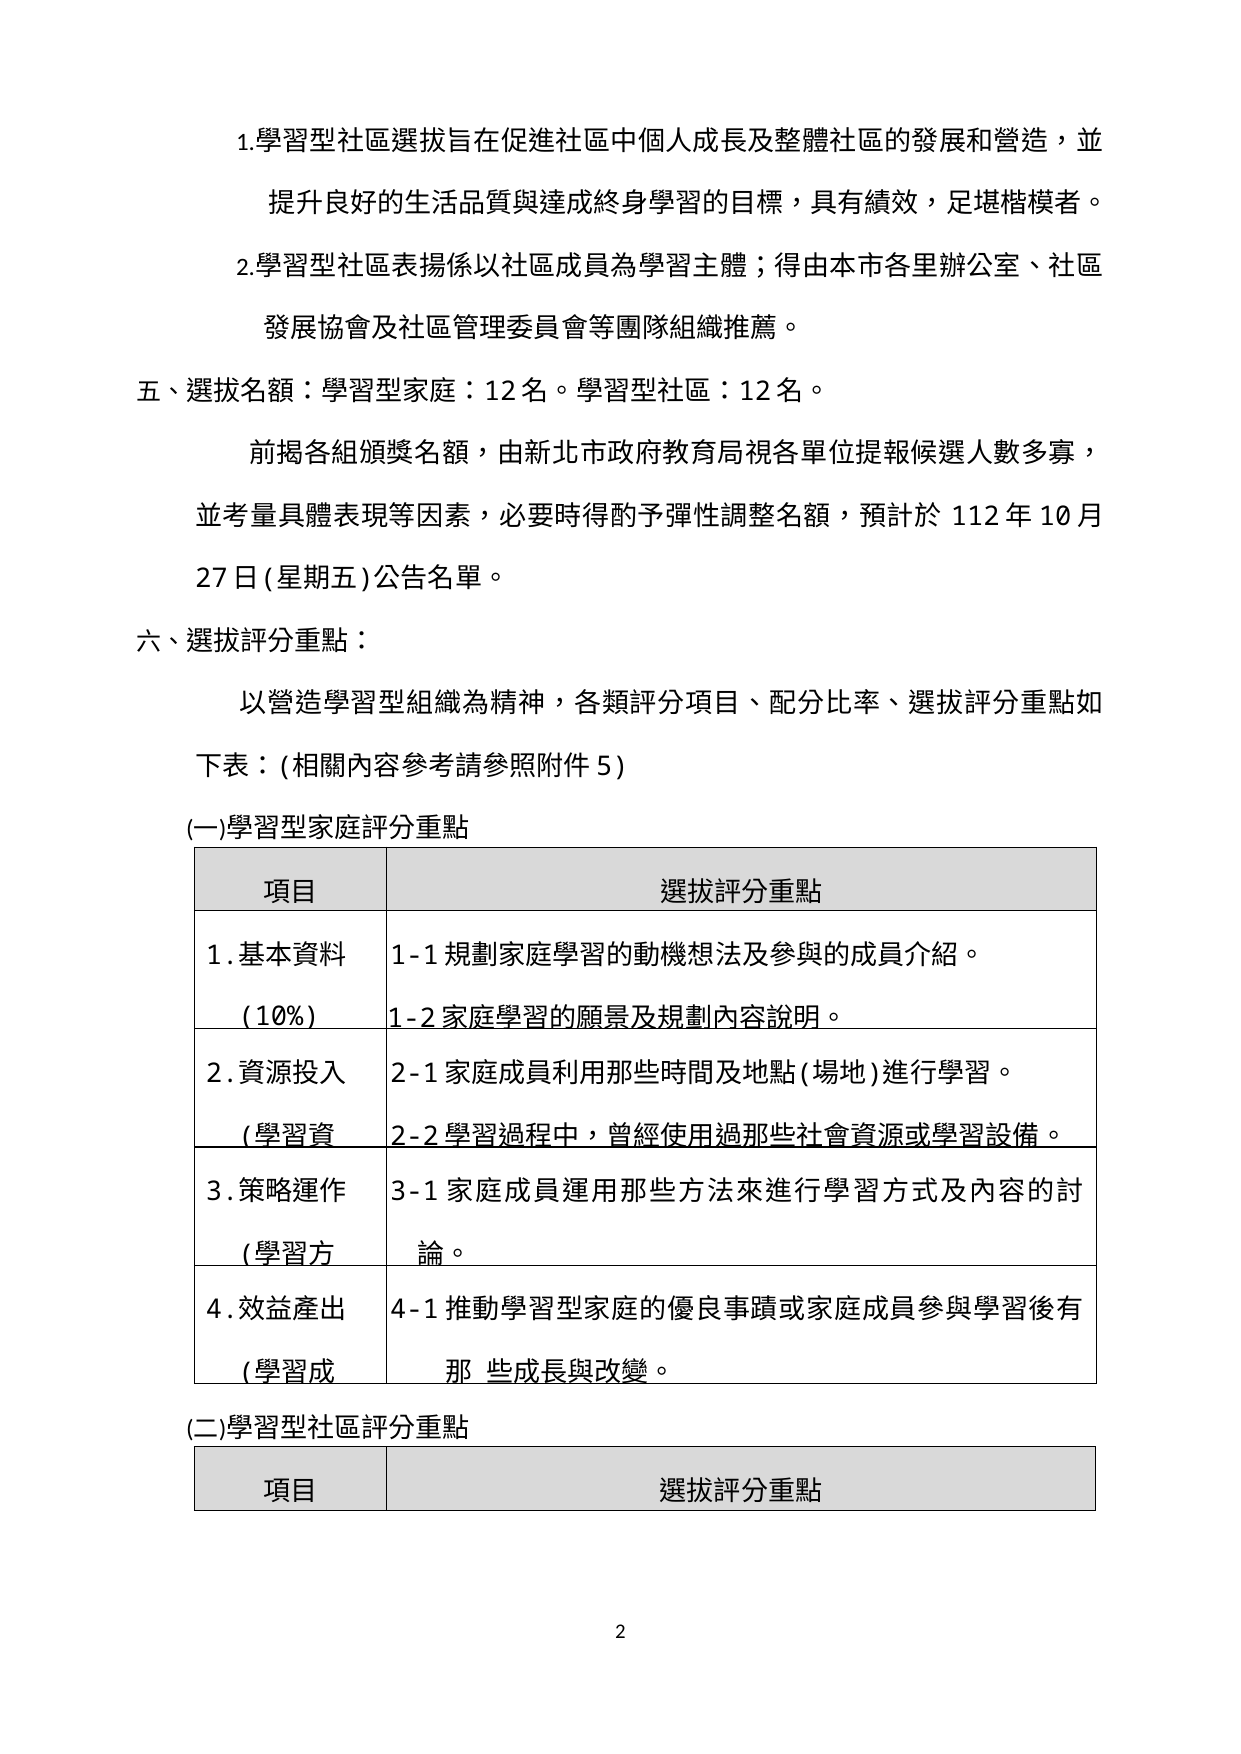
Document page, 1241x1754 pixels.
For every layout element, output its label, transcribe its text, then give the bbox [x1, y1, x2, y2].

list 學習型社區表揚係以社區成員為學習主體；得由本市各里辦公室、社區發展協會及社區管理委員會等團隊組織推薦。 [236, 222, 1104, 347]
text 以營造學習型組織為精神，各類評分項目、配分比率、選拔評分重點如下表：(相關內容參考請參照附件5) [195, 659, 1104, 784]
table_cell 4.效益產出 (學習成果) (40%) [195, 1266, 386, 1383]
table_cell 1-1規劃家庭學習的動機想法及參與的成員介紹。 1-2家庭學習的願景及規劃內容說明。 [387, 911, 1096, 1028]
table_header 選拔評分重點 [387, 848, 1096, 910]
table_cell 4-1推動學習型家庭的優良事蹟或家庭成員參與學習後有那 些成長與改變。 4-2推動家庭學習過程中遭遇到的困境及如何因應解決？ [387, 1266, 1096, 1383]
list 學習型家庭評分重點 [186, 784, 1104, 847]
list 選拔評分重點： [136, 597, 1104, 659]
table_header 項目 [195, 848, 386, 910]
table_cell 3.策略運作 (學習方式) (30%) [195, 1148, 386, 1264]
list 選拔名額：學習型家庭：12名。學習型社區：12名。 [136, 347, 1104, 409]
list 學習型社區評分重點 [186, 1384, 1104, 1446]
table_cell 2-1家庭成員利用那些時間及地點(場地)進行學習。 2-2學習過程中，曾經使用過那些社會資源或學習設備。 [387, 1029, 1096, 1146]
text 前揭各組頒獎名額，由新北市政府教育局視各單位提報候選人數多寡，並考量具體表現等因素，必要時得酌予彈性調整名額，預計於112年10月27日(星期五)公告名單。 [195, 409, 1104, 597]
table_header 項目 [195, 1447, 386, 1510]
table_cell 2.資源投入 (學習資源) (20%) [195, 1029, 386, 1146]
table_cell 3-1家庭成員運用那些方法來進行學習方式及內容的討論。 3-2家庭中對學習有那些激勵的方式。 [387, 1148, 1096, 1264]
table_cell 1.基本資料 (10%) [195, 911, 386, 1028]
list 學習型社區選拔旨在促進社區中個人成長及整體社區的發展和營造，並提升良好的生活品質與達成終身學習的目標，具有績效，足堪楷模者。 [236, 97, 1104, 222]
table_header 選拔評分重點 [387, 1447, 1095, 1510]
